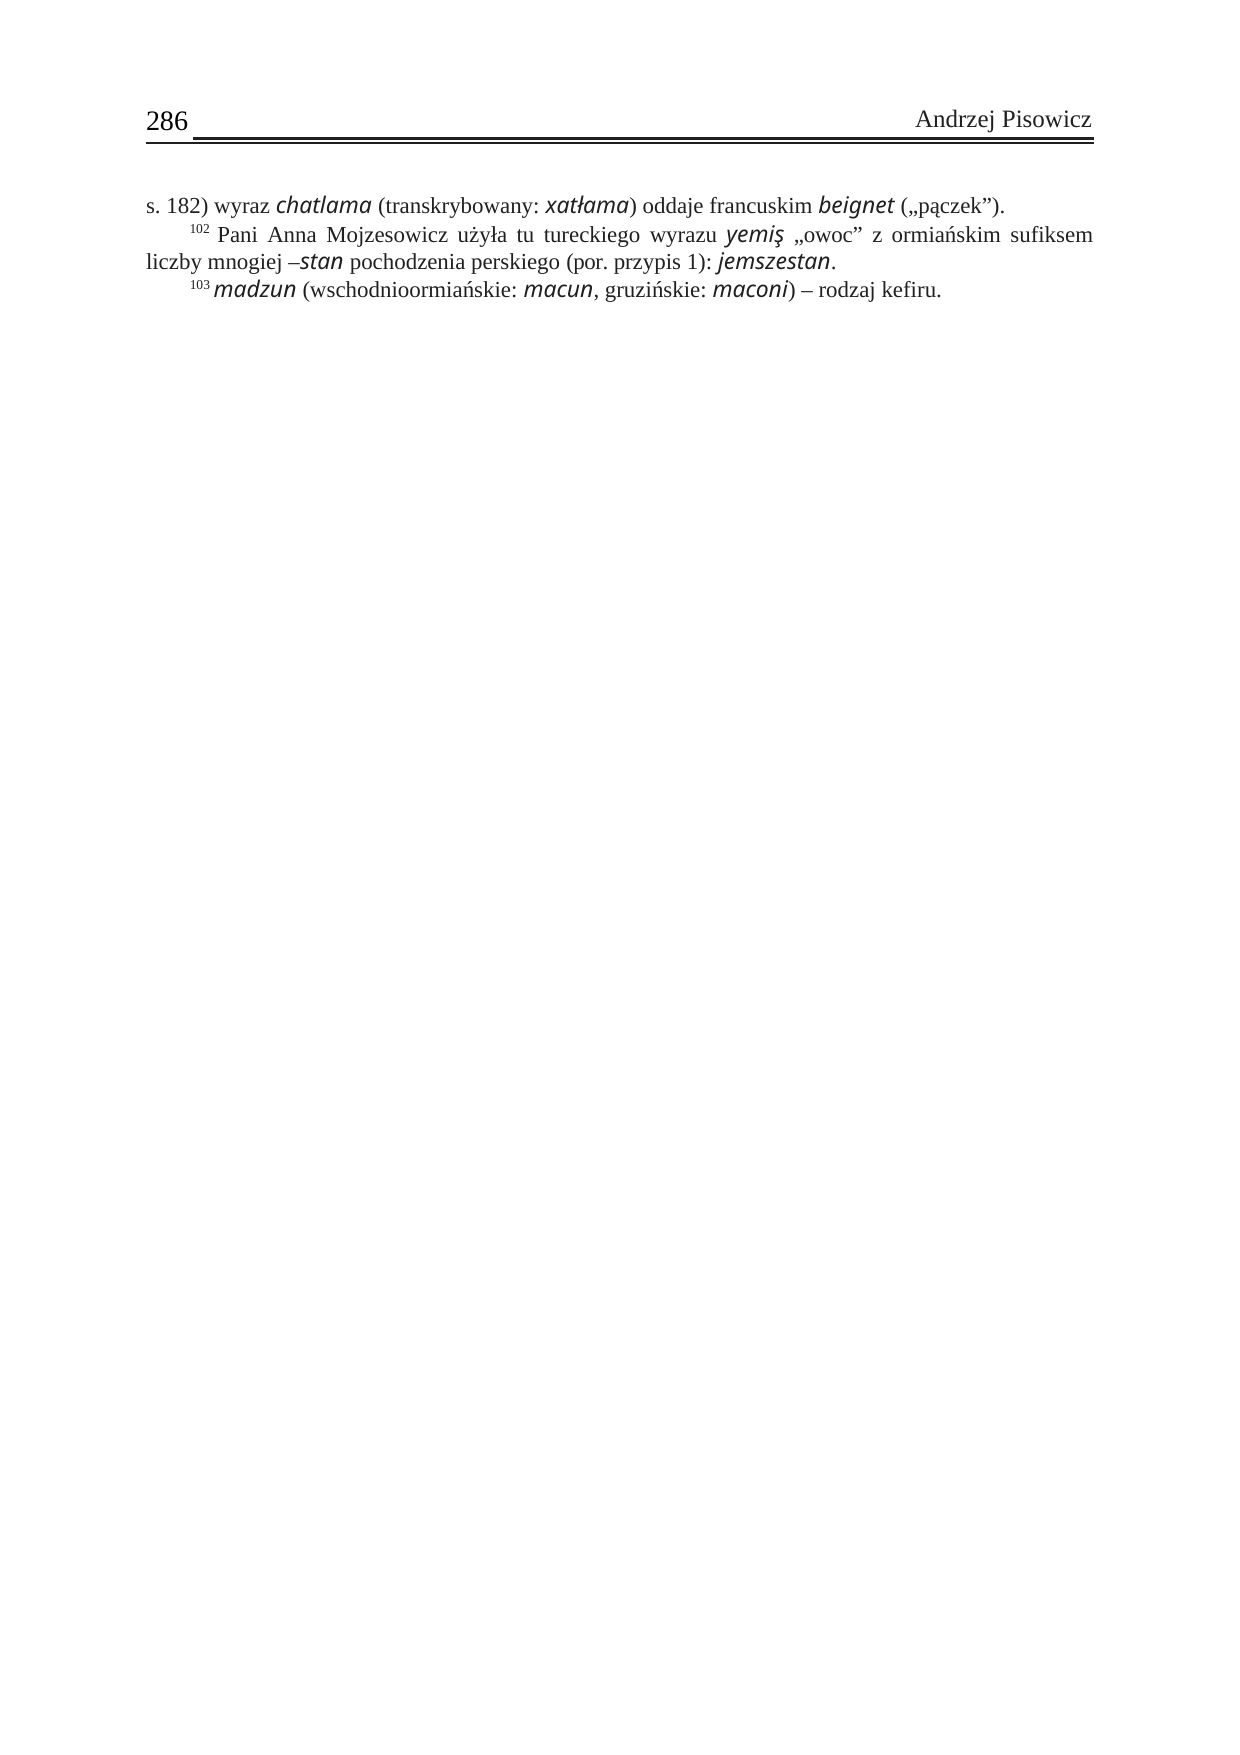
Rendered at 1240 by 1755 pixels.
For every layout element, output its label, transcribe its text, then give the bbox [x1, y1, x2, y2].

text 103 madzun (wschodnioormiańskie: macun, gruzińskie: maconi) – rodzaj kefiru. [189, 276, 1106, 303]
text 102 Pani Anna Mojzesowicz użyła tu tureckiego wyrazu yemiş „owoc” z ormiańskim sufiksem liczby mnogiej –stan pochodzenia perskiego (por. przypis 1): jemszestan. [146, 219, 1094, 276]
text s. 182) wyraz chatlama (transkrybowany: xatłama) oddaje francuskim beignet („pączek”). [146, 193, 1106, 219]
